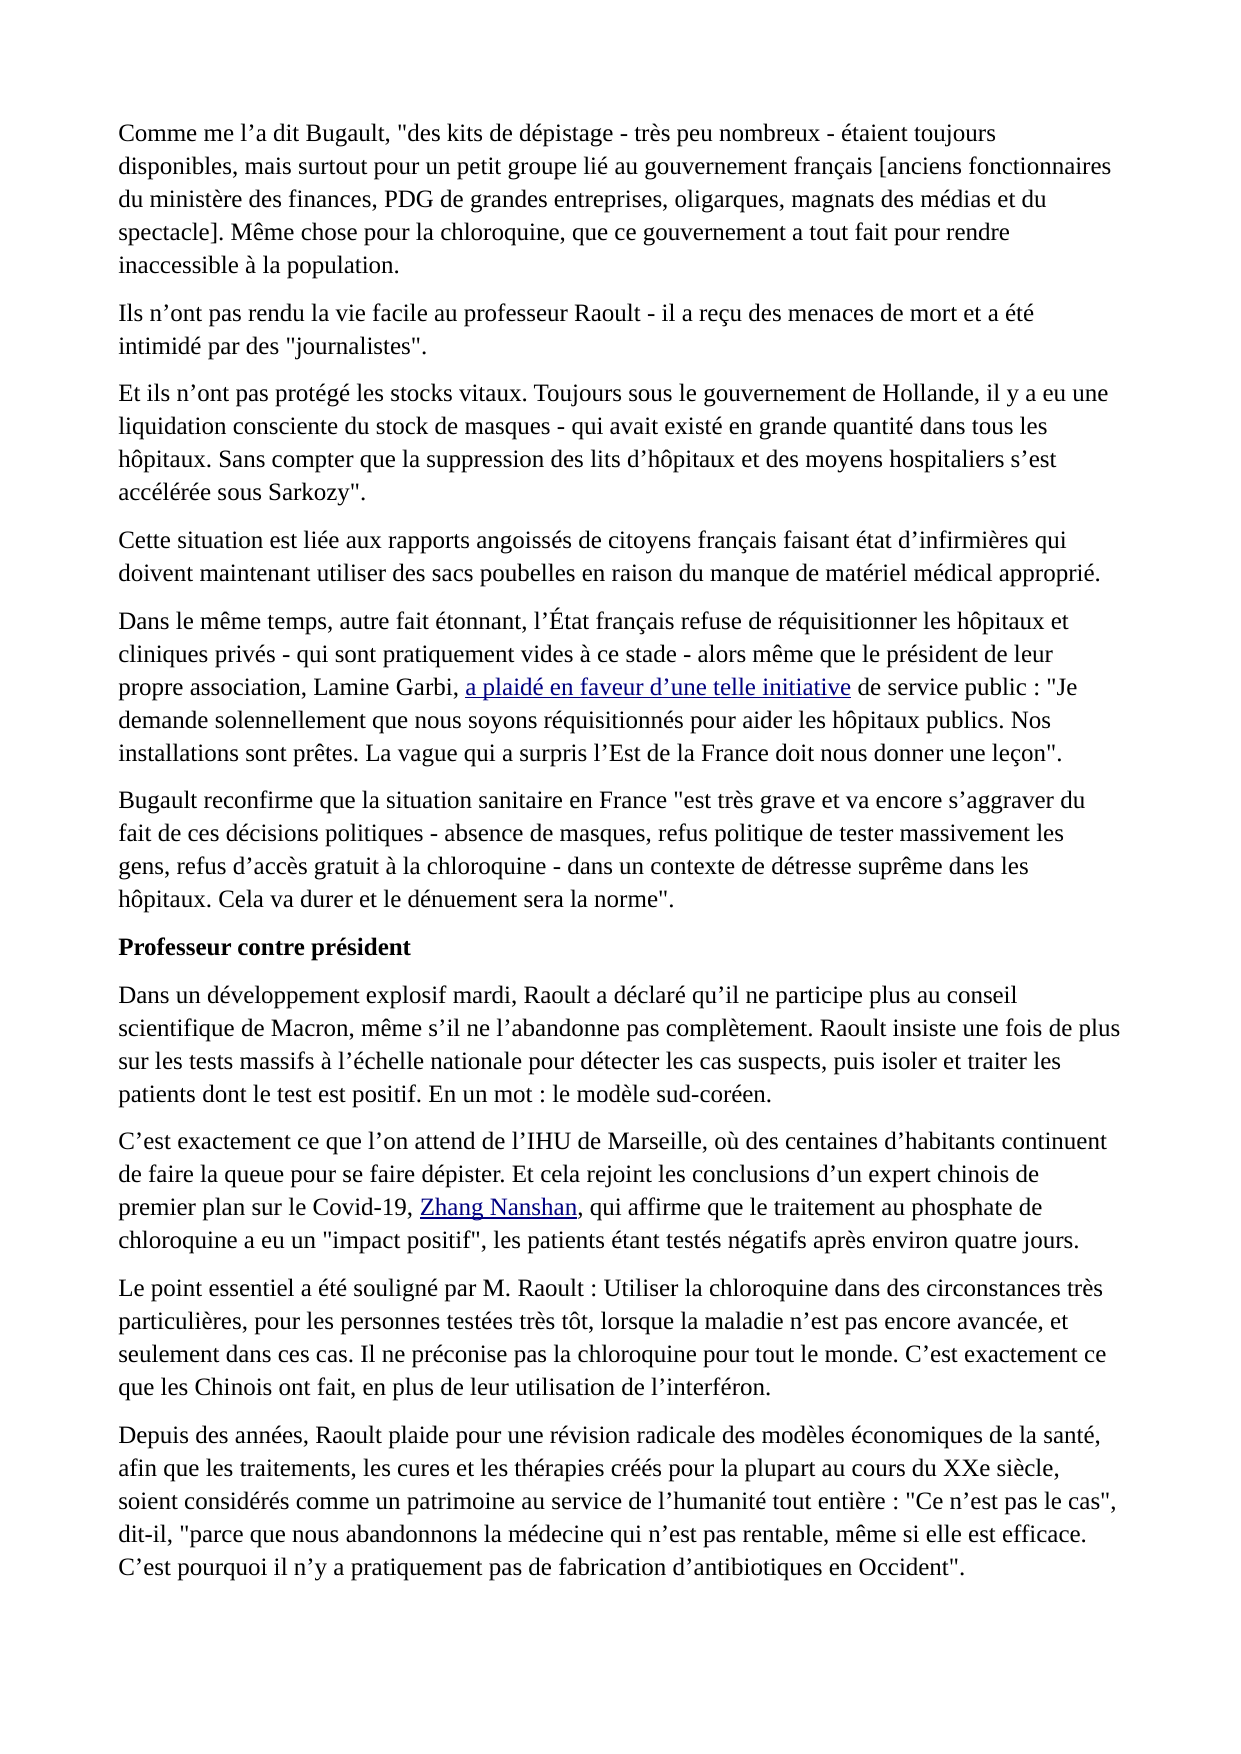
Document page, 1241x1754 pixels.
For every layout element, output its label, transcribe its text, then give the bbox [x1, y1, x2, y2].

text Dans un développement explosif mardi, Raoult a déclaré qu’il ne participe plus au conseil scientifique de Macron, même s’il ne l’abandonne pas complètement. Raoult insiste une fois de plus sur les tests massifs à l’échelle nationale pour détecter les cas suspects, puis isoler et traiter les patients dont le test est positif. En un mot : le modèle sud-coréen. [118, 980, 1122, 1107]
text Et ils n’ont pas protégé les stocks vitaux. Toujours sous le gouvernement de Hollande, il y a eu une liquidation consciente du stock de masques - qui avait existé en grande quantité dans tous les hôpitaux. Sans compter que la suppression des lits d’hôpitaux et des moyens hospitaliers s’est accélérée sous Sarkozy". [118, 378, 1122, 506]
text Dans le même temps, autre fait étonnant, l’État français refuse de réquisitionner les hôpitaux et cliniques privés - qui sont pratiquement vides à ce stade - alors même que le président de leur propre association, Lamine Garbi, a plaidé en faveur d’une telle initiative de service public : "Je demande solennellement que nous soyons réquisitionnés pour aider les hôpitaux publics. Nos installations sont prêtes. La vague qui a surpris l’Est de la France doit nous donner une leçon". [118, 606, 1122, 767]
text Comme me l’a dit Bugault, "des kits de dépistage - très peu nombreux - étaient toujours disponibles, mais surtout pour un petit groupe lié au gouvernement français [anciens fonctionnaires du ministère des finances, PDG de grandes entreprises, oligarques, magnats des médias et du spectacle]. Même chose pour la chloroquine, que ce gouvernement a tout fait pour rendre inaccessible à la population. [118, 118, 1122, 279]
text Depuis des années, Raoult plaide pour une révision radicale des modèles économiques de la santé, afin que les traitements, les cures et les thérapies créés pour la plupart au cours du XXe siècle, soient considérés comme un patrimoine au service de l’humanité tout entière : "Ce n’est pas le cas", dit-il, "parce que nous abandonnons la médecine qui n’est pas rentable, même si elle est efficace. C’est pourquoi il n’y a pratiquement pas de fabrication d’antibiotiques en Occident". [118, 1420, 1122, 1581]
text Cette situation est liée aux rapports angoissés de citoyens français faisant état d’infirmières qui doivent maintenant utiliser des sacs poubelles en raison du manque de matériel médical approprié. [118, 525, 1122, 587]
text Ils n’ont pas rendu la vie facile au professeur Raoult - il a reçu des menaces de mort et a été intimidé par des "journalistes". [118, 298, 1122, 359]
text Le point essentiel a été souligné par M. Raoult : Utiliser la chloroquine dans des circonstances très particulières, pour les personnes testées très tôt, lorsque la maladie n’est pas encore avancée, et seulement dans ces cas. Il ne préconise pas la chloroquine pour tout le monde. C’est exactement ce que les Chinois ont fait, en plus de leur utilisation de l’interféron. [118, 1273, 1122, 1401]
text Bugault reconfirme que la situation sanitaire en France "est très grave et va encore s’aggraver du fait de ces décisions politiques - absence de masques, refus politique de tester massivement les gens, refus d’accès gratuit à la chloroquine - dans un contexte de détresse suprême dans les hôpitaux. Cela va durer et le dénuement sera la norme". [118, 785, 1122, 913]
text Professeur contre président [118, 932, 1122, 961]
text C’est exactement ce que l’on attend de l’IHU de Marseille, où des centaines d’habitants continuent de faire la queue pour se faire dépister. Et cela rejoint les conclusions d’un expert chinois de premier plan sur le Covid-19, Zhang Nanshan, qui affirme que le traitement au phosphate de chloroquine a eu un "impact positif", les patients étant testés négatifs après environ quatre jours. [118, 1126, 1122, 1254]
